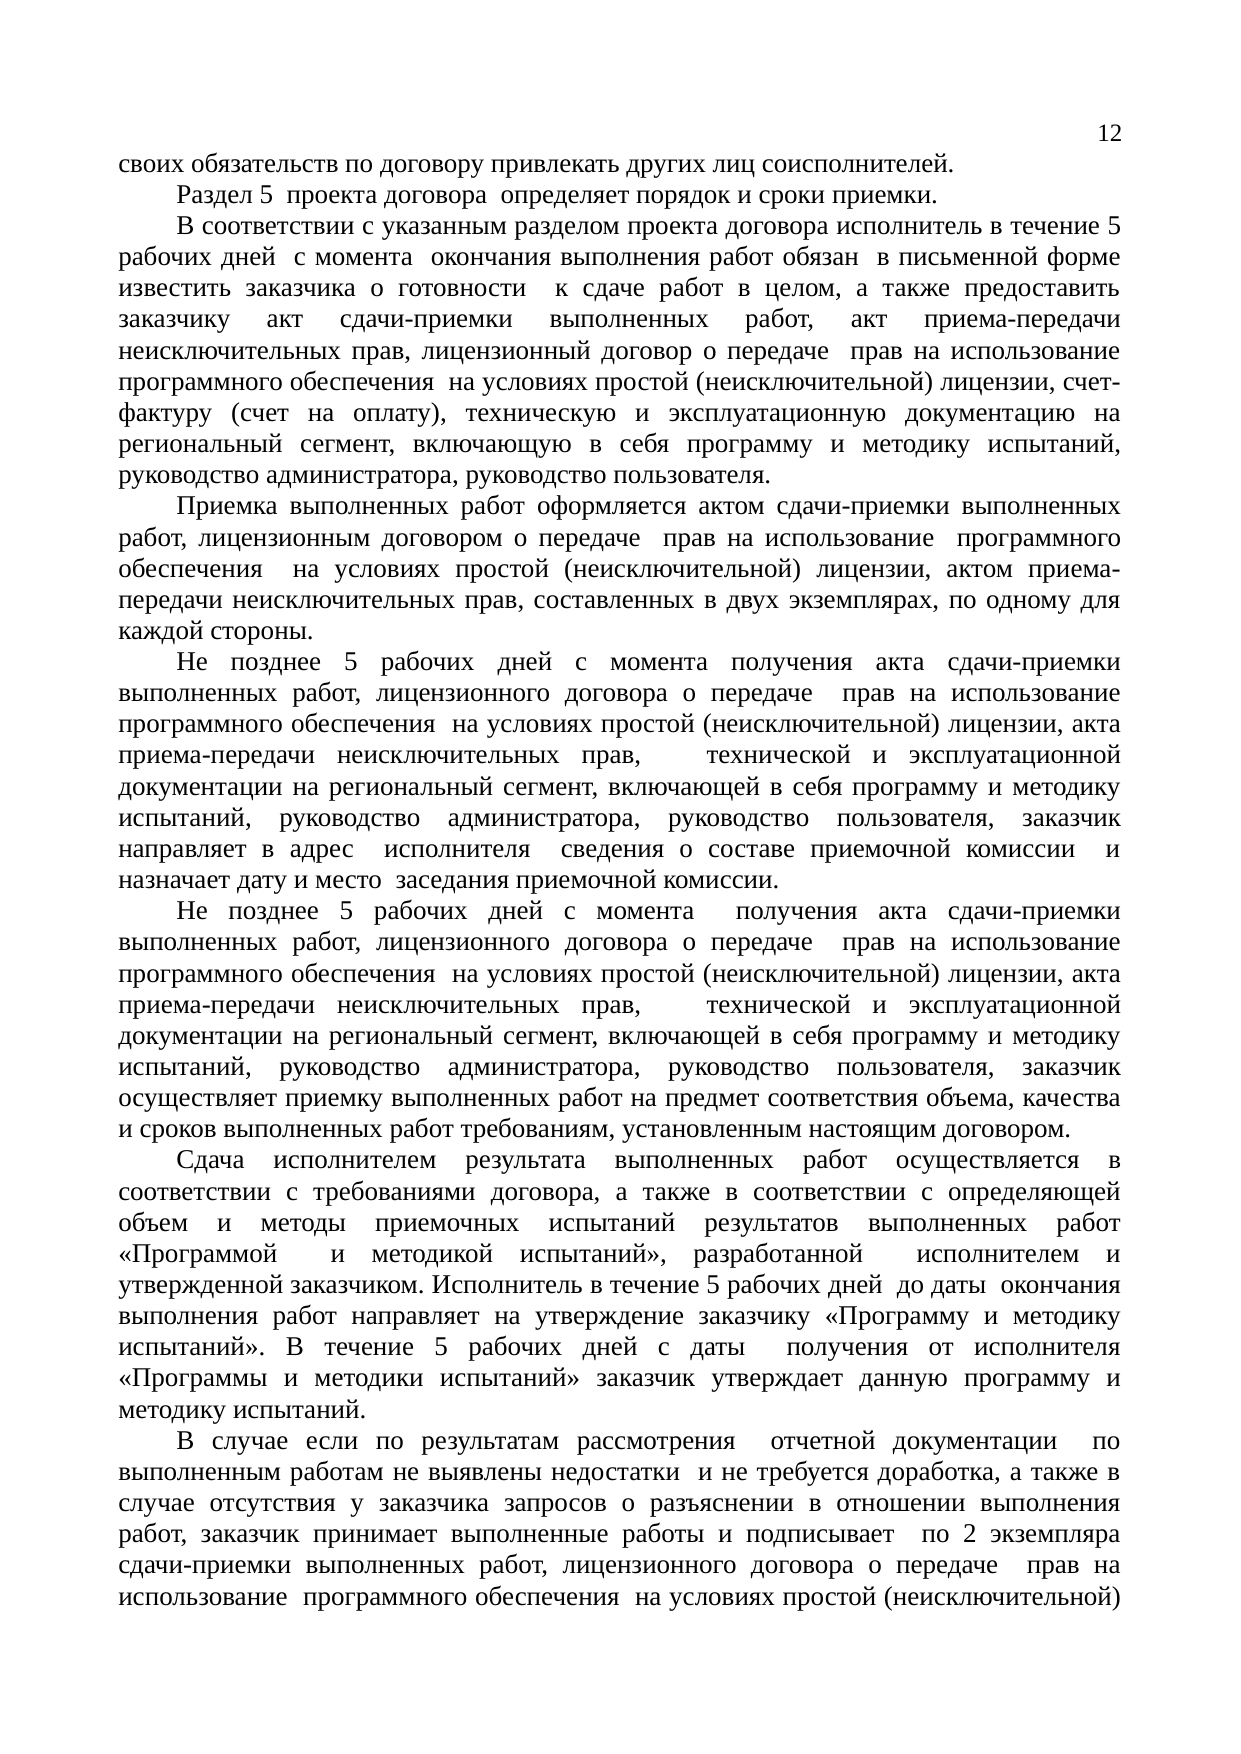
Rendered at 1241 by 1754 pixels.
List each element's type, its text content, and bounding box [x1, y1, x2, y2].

text Не позднее 5 рабочих дней с момента получения акта сдачи-приемки выполненных работ, лицензионного договора о передаче прав на использование программного обеспечения на условиях простой (неисключительной) лицензии, акта приема-передачи неисключительных прав, технической и эксплуатационной документации на региональный сегмент, включающей в себя программу и методику испытаний, руководство администратора, руководство пользователя, заказчик осуществляет приемку выполненных работ на предмет соответствия объема, качества и сроков выполненных работ требованиям, установленным настоящим договором. [118, 894, 1122, 1143]
text Раздел 5 проекта договора определяет порядок и сроки приемки. [118, 178, 1122, 209]
text В случае если по результатам рассмотрения отчетной документации по выполненным работам не выявлены недостатки и не требуется доработка, а также в случае отсутствия у заказчика запросов о разъяснении в отношении выполнения работ, заказчик принимает выполненные работы и подписывает по 2 экземпляра сдачи-приемки выполненных работ, лицензионного договора о передаче прав на использование программного обеспечения на условиях простой (неисключительной) [118, 1424, 1122, 1611]
text Не позднее 5 рабочих дней с момента получения акта сдачи-приемки выполненных работ, лицензионного договора о передаче прав на использование программного обеспечения на условиях простой (неисключительной) лицензии, акта приема-передачи неисключительных прав, технической и эксплуатационной документации на региональный сегмент, включающей в себя программу и методику испытаний, руководство администратора, руководство пользователя, заказчик направляет в адрес исполнителя сведения о составе приемочной комиссии и назначает дату и место заседания приемочной комиссии. [118, 645, 1122, 894]
text своих обязательств по договору привлекать других лиц соисполнителей. [118, 147, 1122, 178]
text Сдача исполнителем результата выполненных работ осуществляется в соответствии с требованиями договора, а также в соответствии с определяющей объем и методы приемочных испытаний результатов выполненных работ «Программой и методикой испытаний», разработанной исполнителем и утвержденной заказчиком. Исполнитель в течение 5 рабочих дней до даты окончания выполнения работ направляет на утверждение заказчику «Программу и методику испытаний». В течение 5 рабочих дней с даты получения от исполнителя «Программы и методики испытаний» заказчик утверждает данную программу и методику испытаний. [118, 1143, 1122, 1424]
text Приемка выполненных работ оформляется актом сдачи-приемки выполненных работ, лицензионным договором о передаче прав на использование программного обеспечения на условиях простой (неисключительной) лицензии, актом приема-передачи неисключительных прав, составленных в двух экземплярах, по одному для каждой стороны. [118, 489, 1122, 645]
text В соответствии с указанным разделом проекта договора исполнитель в течение 5 рабочих дней с момента окончания выполнения работ обязан в письменной форме известить заказчика о готовности к сдаче работ в целом, а также предоставить заказчику акт сдачи-приемки выполненных работ, акт приема-передачи неисключительных прав, лицензионный договор о передаче прав на использование программного обеспечения на условиях простой (неисключительной) лицензии, счет-фактуру (счет на оплату), техническую и эксплуатационную документацию на региональный сегмент, включающую в себя программу и методику испытаний, руководство администратора, руководство пользователя. [118, 209, 1122, 489]
